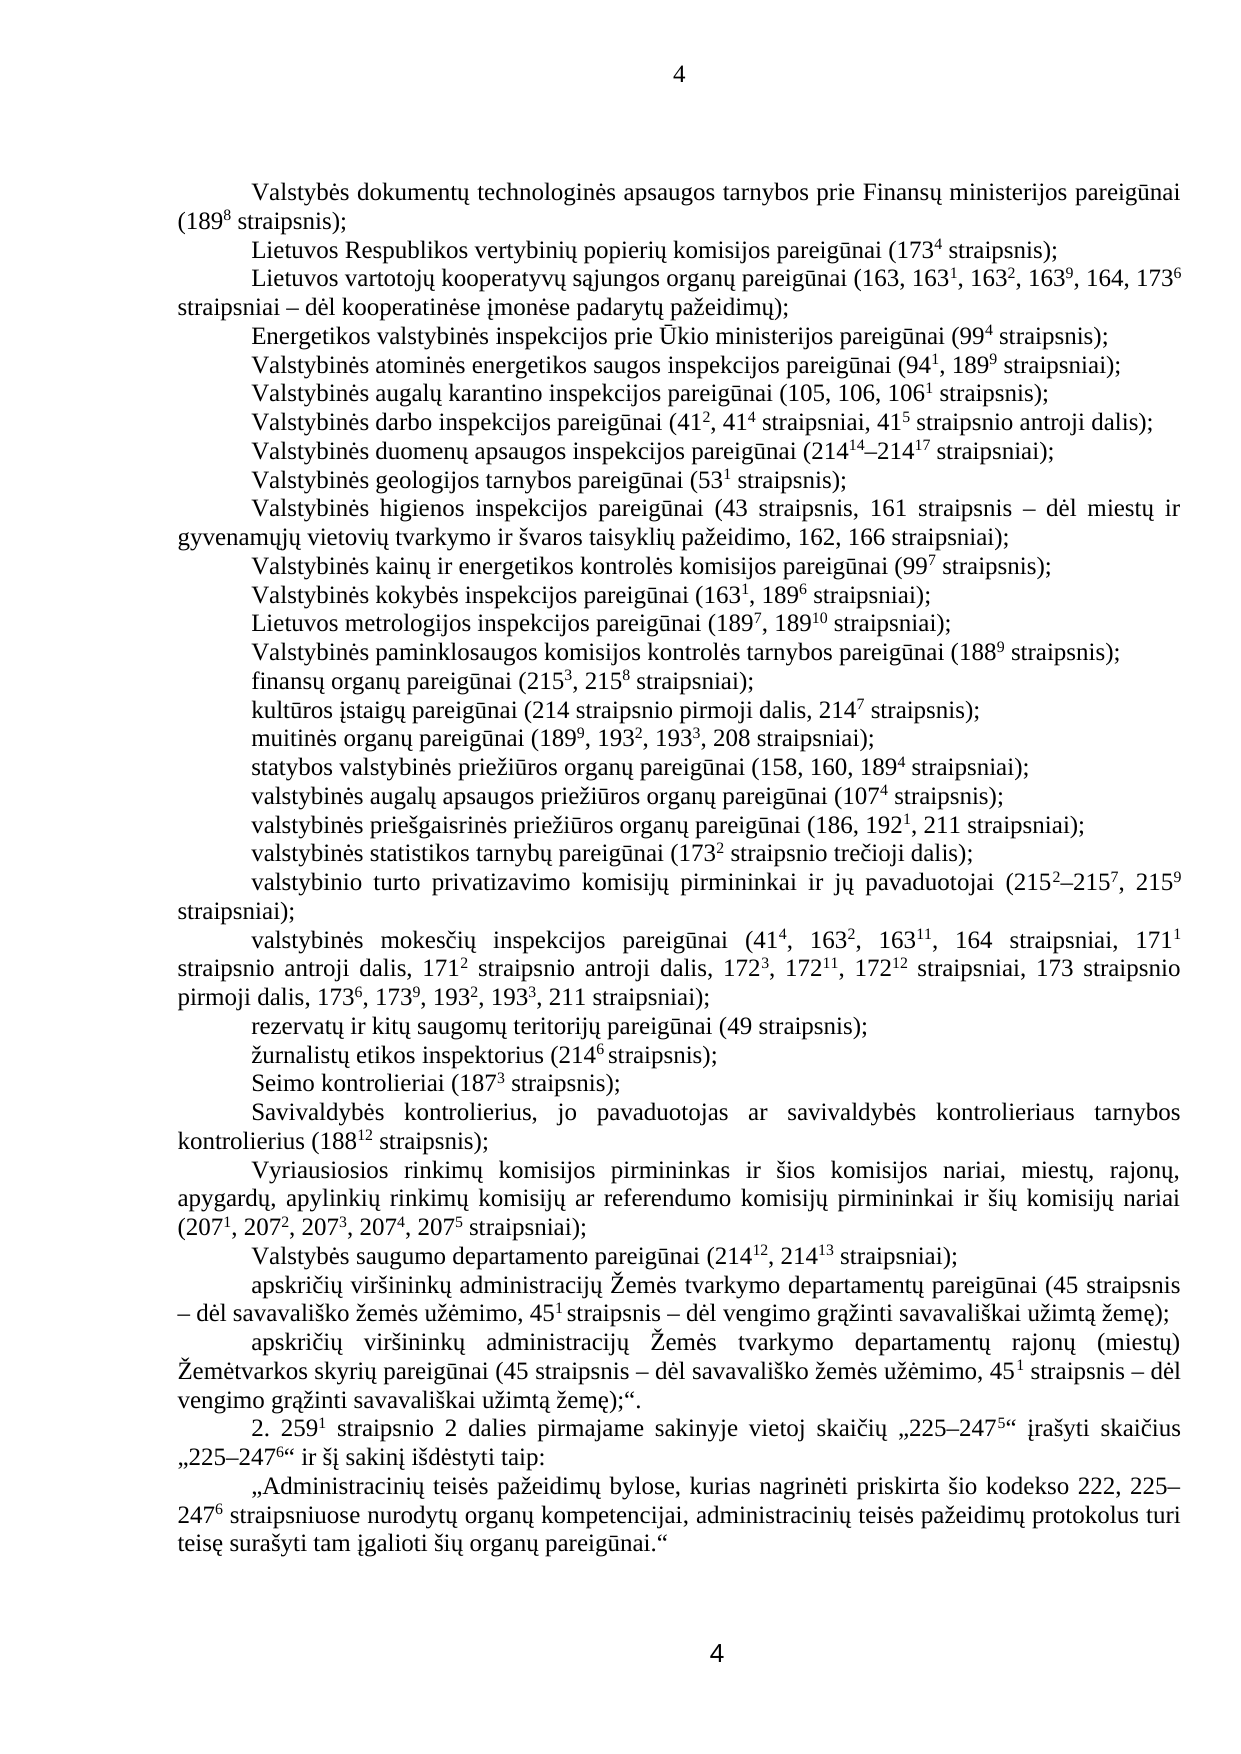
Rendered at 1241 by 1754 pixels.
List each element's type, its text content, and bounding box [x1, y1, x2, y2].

text Lietuvos Respublikos vertybinių popierių komisijos pareigūnai (1734 straipsnis); [177, 235, 1181, 263]
text Valstybinės higienos inspekcijos pareigūnai (43 straipsnis, 161 straipsnis – dėl miestų ir gyvenamųjų vietovių tvarkymo ir švaros taisyklių pažeidimo, 162, 166 straipsniai); [177, 493, 1181, 551]
text Valstybinės kainų ir energetikos kontrolės komisijos pareigūnai (997 straipsnis); [177, 551, 1181, 580]
text valstybinio turto privatizavimo komisijų pirmininkai ir jų pavaduotojai (2152–2157, 2159 straipsniai); [177, 867, 1181, 925]
text apskričių viršininkų administracijų Žemės tvarkymo departamentų rajonų (miestų) Žemėtvarkos skyrių pareigūnai (45 straipsnis – dėl savavališko žemės užėmimo, 451 straipsnis – dėl vengimo grąžinti savavališkai užimtą žemę);“. [177, 1327, 1181, 1413]
text Energetikos valstybinės inspekcijos prie Ūkio ministerijos pareigūnai (994 straipsnis); [177, 321, 1181, 350]
text finansų organų pareigūnai (2153, 2158 straipsniai); [177, 666, 1181, 695]
text Valstybinės atominės energetikos saugos inspekcijos pareigūnai (941, 1899 straipsniai); [177, 350, 1181, 378]
text valstybinės mokesčių inspekcijos pareigūnai (414, 1632, 16311, 164 straipsniai, 1711 straipsnio antroji dalis, 1712 straipsnio antroji dalis, 1723, 17211, 17212 straipsniai, 173 straipsnio pirmoji dalis, 1736, 1739, 1932, 1933, 211 straipsniai); [177, 925, 1181, 1011]
text muitinės organų pareigūnai (1899, 1932, 1933, 208 straipsniai); [177, 723, 1181, 752]
text „Administracinių teisės pažeidimų bylose, kurias nagrinėti priskirta šio kodekso 222, 225–2476 straipsniuose nurodytų organų kompetencijai, administracinių teisės pažeidimų protokolus turi teisę surašyti tam įgalioti šių organų pareigūnai.“ [177, 1471, 1181, 1557]
text statybos valstybinės priežiūros organų pareigūnai (158, 160, 1894 straipsniai); [177, 752, 1181, 781]
text Savivaldybės kontrolierius, jo pavaduotojas ar savivaldybės kontrolieriaus tarnybos kontrolierius (18812 straipsnis); [177, 1097, 1181, 1155]
text valstybinės augalų apsaugos priežiūros organų pareigūnai (1074 straipsnis); [177, 781, 1181, 810]
text Vyriausiosios rinkimų komisijos pirmininkas ir šios komisijos nariai, miestų, rajonų, apygardų, apylinkių rinkimų komisijų ar referendumo komisijų pirmininkai ir šių komisijų nariai (2071, 2072, 2073, 2074, 2075 straipsniai); [177, 1155, 1181, 1241]
text Valstybinės augalų karantino inspekcijos pareigūnai (105, 106, 1061 straipsnis); [177, 378, 1181, 407]
text Valstybės saugumo departamento pareigūnai (21412, 21413 straipsniai); [177, 1241, 1181, 1270]
text valstybinės statistikos tarnybų pareigūnai (1732 straipsnio trečioji dalis); [177, 838, 1181, 867]
text apskričių viršininkų administracijų Žemės tvarkymo departamentų pareigūnai (45 straipsnis – dėl savavališko žemės užėmimo, 451 straipsnis – dėl vengimo grąžinti savavališkai užimtą žemę); [177, 1270, 1181, 1327]
text Valstybinės paminklosaugos komisijos kontrolės tarnybos pareigūnai (1889 straipsnis); [177, 637, 1181, 666]
text 2. 2591 straipsnio 2 dalies pirmajame sakinyje vietoj skaičių „225–2475“ įrašyti skaičius „225–2476“ ir šį sakinį išdėstyti taip: [177, 1413, 1181, 1471]
text Valstybinės geologijos tarnybos pareigūnai (531 straipsnis); [177, 465, 1181, 493]
text Valstybės dokumentų technologinės apsaugos tarnybos prie Finansų ministerijos pareigūnai (1898 straipsnis); [177, 177, 1181, 235]
text Valstybinės duomenų apsaugos inspekcijos pareigūnai (21414–21417 straipsniai); [177, 436, 1181, 465]
text žurnalistų etikos inspektorius (2146 straipsnis); [177, 1040, 1181, 1068]
text valstybinės priešgaisrinės priežiūros organų pareigūnai (186, 1921, 211 straipsniai); [177, 810, 1181, 838]
text Lietuvos metrologijos inspekcijos pareigūnai (1897, 18910 straipsniai); [177, 608, 1181, 637]
text kultūros įstaigų pareigūnai (214 straipsnio pirmoji dalis, 2147 straipsnis); [177, 695, 1181, 723]
text Lietuvos vartotojų kooperatyvų sąjungos organų pareigūnai (163, 1631, 1632, 1639, 164, 1736 straipsniai – dėl kooperatinėse įmonėse padarytų pažeidimų); [177, 263, 1181, 321]
text rezervatų ir kitų saugomų teritorijų pareigūnai (49 straipsnis); [177, 1011, 1181, 1040]
text Seimo kontrolieriai (1873 straipsnis); [177, 1068, 1181, 1097]
text Valstybinės darbo inspekcijos pareigūnai (412, 414 straipsniai, 415 straipsnio antroji dalis); [177, 407, 1181, 436]
text Valstybinės kokybės inspekcijos pareigūnai (1631, 1896 straipsniai); [177, 580, 1181, 608]
